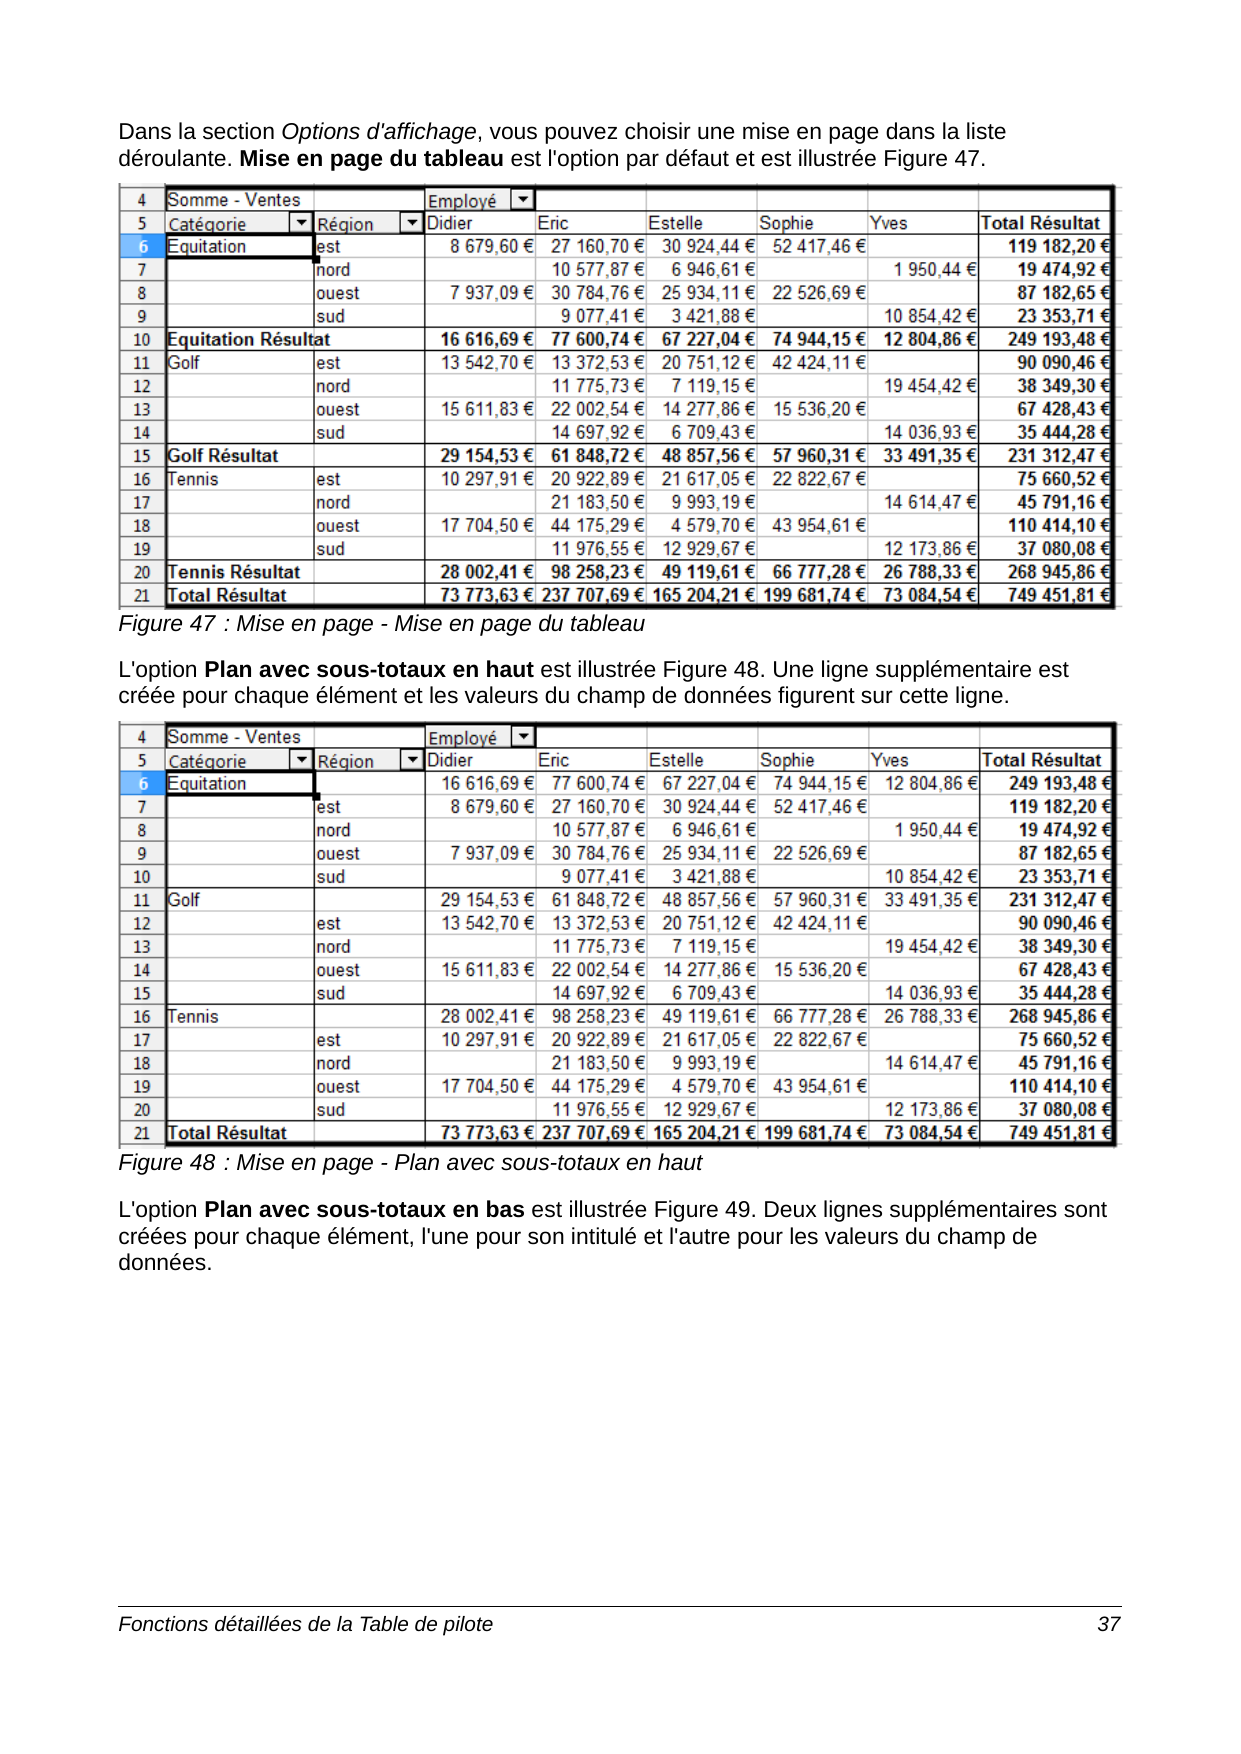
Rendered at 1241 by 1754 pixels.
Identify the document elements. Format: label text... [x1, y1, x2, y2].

text L'option Plan avec sous-totaux en bas est illustrée Figure 49. Deux lignes supplémentaires sont créées pour chaque élément, l'une pour son intitulé et l'autre pour les valeurs du champ de données. [118, 1196, 1122, 1275]
text Figure 48 : Mise en page - Plan avec sous-totaux en haut [118, 1149, 1122, 1175]
picture [118, 721, 1123, 1149]
text L'option Plan avec sous-totaux en haut est illustrée Figure 48. Une ligne supplémentaire est créée pour chaque élément et les valeurs du champ de données figurent sur cette ligne. [118, 656, 1122, 708]
picture [118, 183, 1123, 610]
text Dans la section Options d'affichage, vous pouvez choisir une mise en page dans la liste déroulante. Mise en page du tableau est l'option par défaut et est illustrée Figure 47. [118, 118, 1122, 171]
text Figure 47 : Mise en page - Mise en page du tableau [118, 610, 1122, 636]
